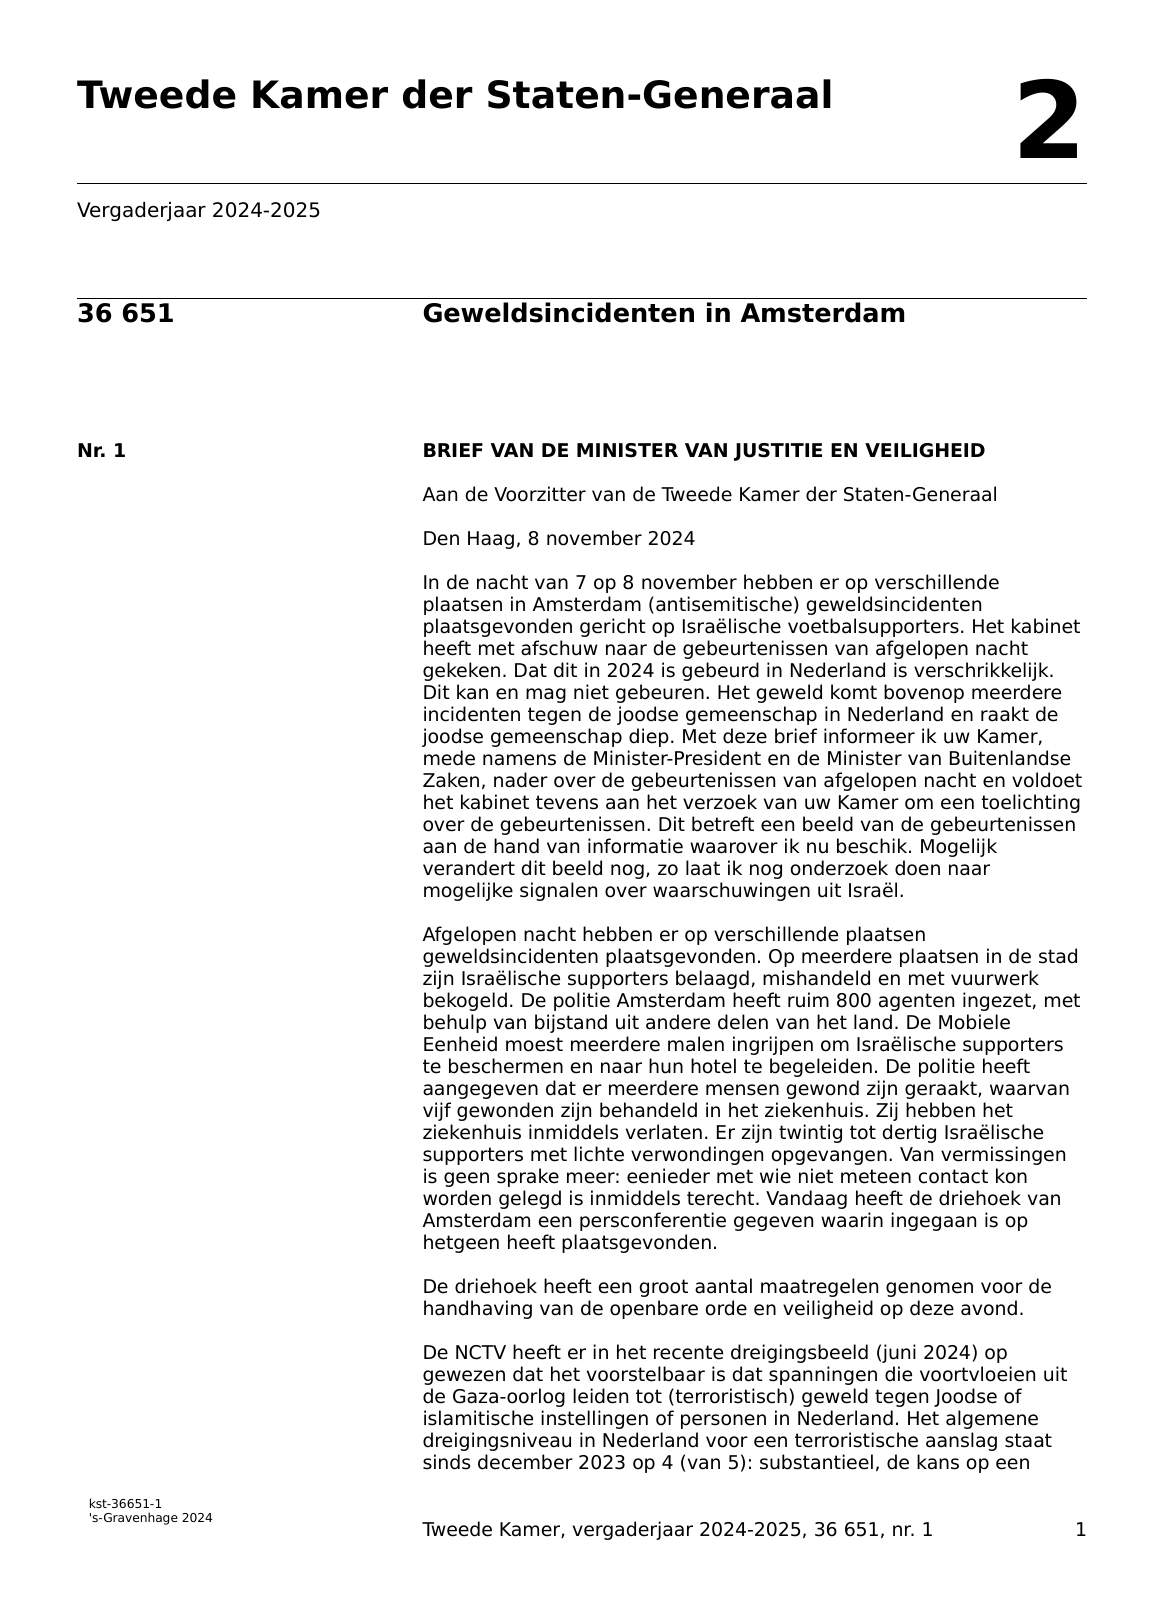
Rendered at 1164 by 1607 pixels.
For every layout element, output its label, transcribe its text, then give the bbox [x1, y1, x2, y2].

table_header 2 [886, 59, 1087, 183]
text Den Haag, 8 november 2024 [422, 528, 1087, 550]
table_header Tweede Kamer der Staten-Generaal [77, 59, 886, 183]
text De NCTV heeft er in het recente dreigingsbeeld (juni 2024) op gewezen dat het voorstelbaar is dat spanningen die voortvloeien uit de Gaza-oorlog leiden tot (terroristisch) geweld tegen Joodse of islamitische instellingen of personen in Nederland. Het algemene dreigingsniveau in Nederland voor een terroristische aanslag staat sinds december 2023 op 4 (van 5): substantieel, de kans op een [422, 1342, 1087, 1474]
text De driehoek heeft een groot aantal maatregelen genomen voor de handhaving van de openbare orde en veiligheid op deze avond. [422, 1276, 1087, 1320]
text kst-36651-1 [88, 1497, 323, 1511]
table_cell Vergaderjaar 2024-2025 [77, 184, 1087, 298]
text In de nacht van 7 op 8 november hebben er op verschillende plaatsen in Amsterdam (antisemitische) geweldsincidenten plaatsgevonden gericht op Israëlische voetbalsupporters. Het kabinet heeft met afschuw naar de gebeurtenissen van afgelopen nacht gekeken. Dat dit in 2024 is gebeurd in Nederland is verschrikkelijk. Dit kan en mag niet gebeuren. Het geweld komt bovenop meerdere incidenten tegen de joodse gemeenschap in Nederland en raakt de joodse gemeenschap diep. Met deze brief informeer ik uw Kamer, mede namens de Minister-President en de Minister van Buitenlandse Zaken, nader over de gebeurtenissen van afgelopen nacht en voldoet het kabinet tevens aan het verzoek van uw Kamer om een toelichting over de gebeurtenissen. Dit betreft een beeld van de gebeurtenissen aan de hand van informatie waarover ik nu beschik. Mogelijk verandert dit beeld nog, zo laat ik nog onderzoek doen naar mogelijke signalen over waarschuwingen uit Israël. [422, 572, 1087, 902]
subtitle 36 651 Geweldsincidenten in Amsterdam [77, 299, 1087, 329]
text Afgelopen nacht hebben er op verschillende plaatsen geweldsincidenten plaatsgevonden. Op meerdere plaatsen in de stad zijn Israëlische supporters belaagd, mishandeld en met vuurwerk bekogeld. De politie Amsterdam heeft ruim 800 agenten ingezet, met behulp van bijstand uit andere delen van het land. De Mobiele Eenheid moest meerdere malen ingrijpen om Israëlische supporters te beschermen en naar hun hotel te begeleiden. De politie heeft aangegeven dat er meerdere mensen gewond zijn geraakt, waarvan vijf gewonden zijn behandeld in het ziekenhuis. Zij hebben het ziekenhuis inmiddels verlaten. Er zijn twintig tot dertig Israëlische supporters met lichte verwondingen opgevangen. Van vermissingen is geen sprake meer: eenieder met wie niet meteen contact kon worden gelegd is inmiddels terecht. Vandaag heeft de driehoek van Amsterdam een persconferentie gegeven waarin ingegaan is op hetgeen heeft plaatsgevonden. [422, 924, 1087, 1254]
text Aan de Voorzitter van de Tweede Kamer der Staten-Generaal [422, 484, 1087, 506]
text 's-Gravenhage 2024 [88, 1511, 323, 1525]
subtitle Nr. 1 BRIEF VAN DE MINISTER VAN JUSTITIE EN VEILIGHEID [77, 440, 1087, 462]
